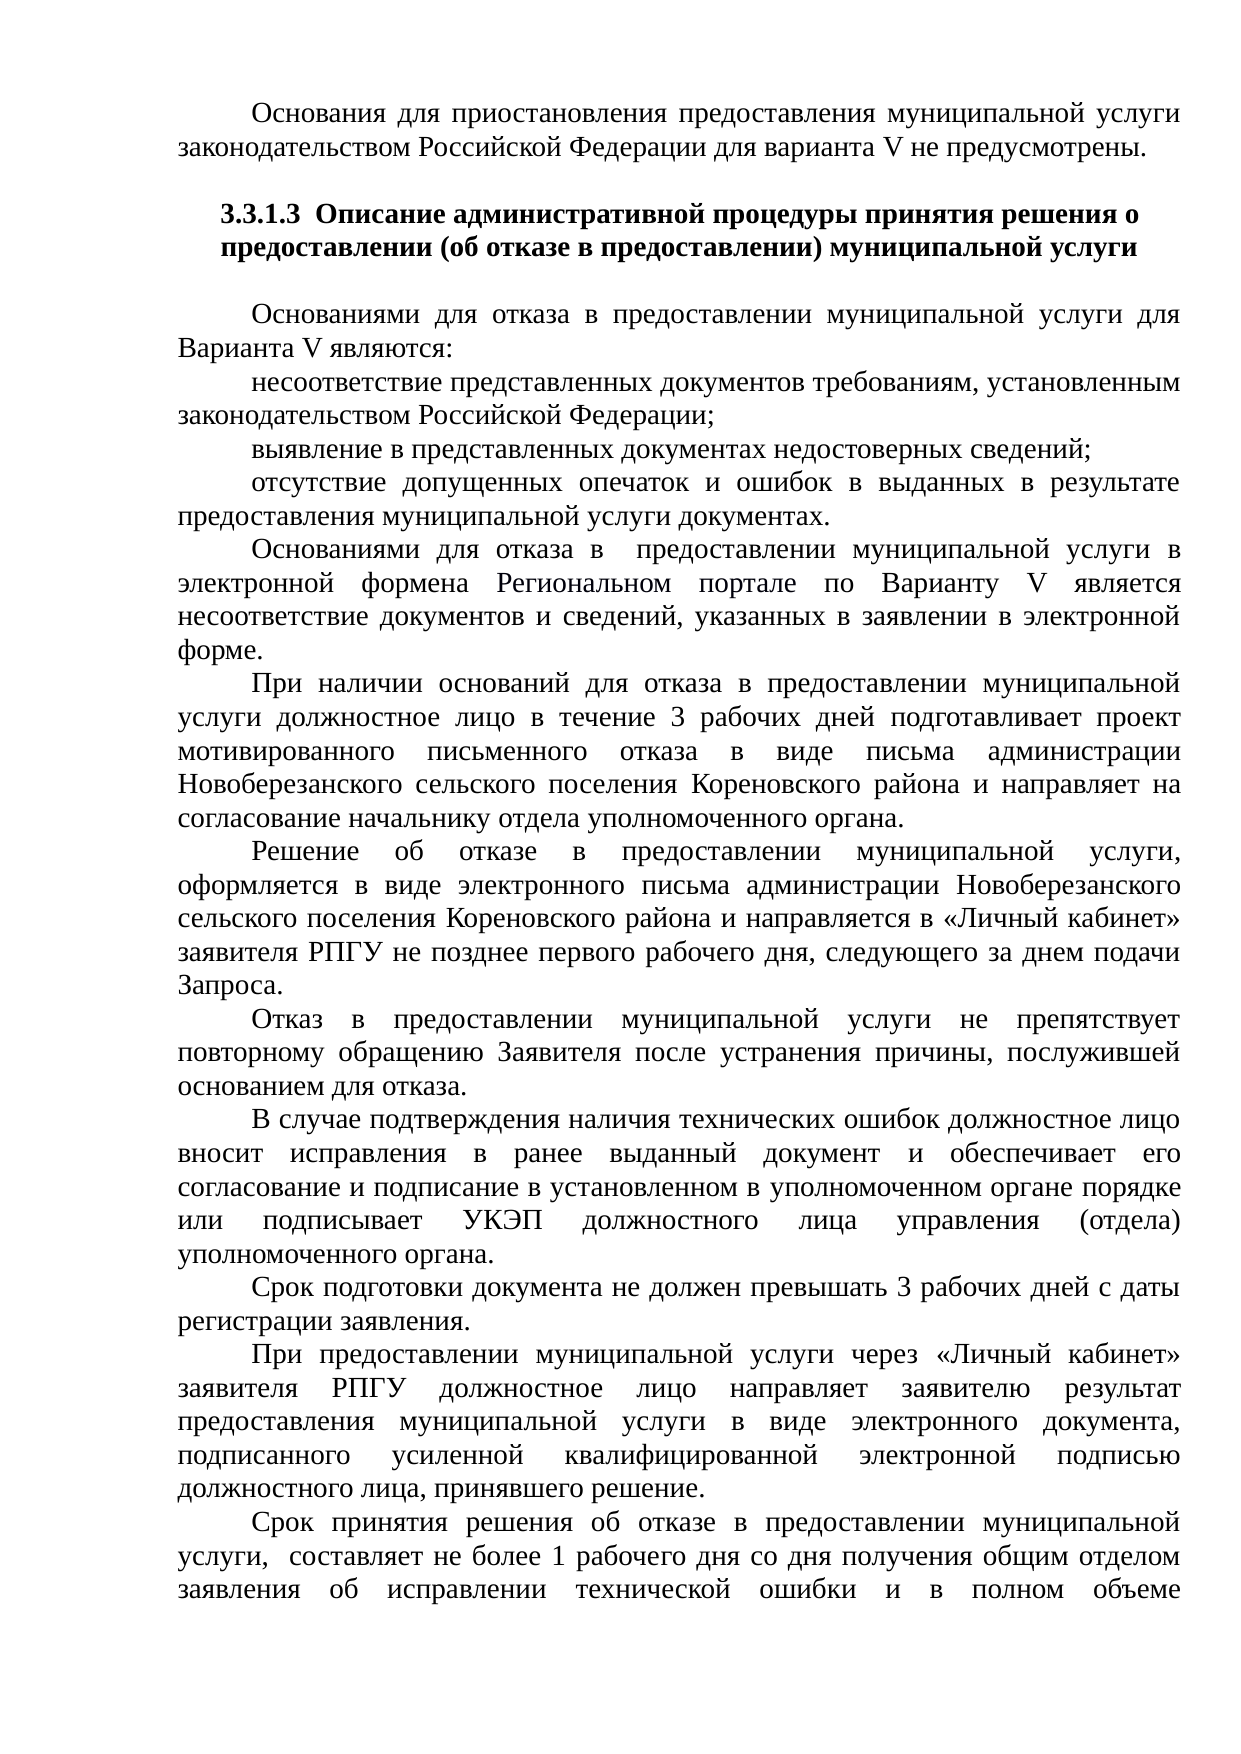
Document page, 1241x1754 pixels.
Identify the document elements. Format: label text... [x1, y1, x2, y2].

text отсутствие допущенных опечаток и ошибок в выданных в результате предоставления муниципальной услуги документах. [177, 464, 1181, 531]
text Срок принятия решения об отказе в предоставлении муниципальной услуги, составляет не более 1 рабочего дня со дня получения общим отделом заявления об исправлении технической ошибки и в полном объеме [177, 1504, 1181, 1605]
text 3.3.1.3 Описание административной процедуры принятия решения о предоставлении (об отказе в предоставлении) муниципальной услуги [177, 196, 1181, 263]
text несоответствие представленных документов требованиям, установленным законодательством Российской Федерации; [177, 364, 1181, 431]
text Отказ в предоставлении муниципальной услуги не препятствует повторному обращению Заявителя после устранения причины, послужившей основанием для отказа. [177, 1001, 1181, 1102]
text При наличии оснований для отказа в предоставлении муниципальной услуги должностное лицо в течение 3 рабочих дней подготавливает проект мотивированного письменного отказа в виде письма администрации Новоберезанского сельского поселения Кореновского района и направляет на согласование начальнику отдела уполномоченного органа. [177, 666, 1181, 833]
text При предоставлении муниципальной услуги через «Личный кабинет» заявителя РПГУ должностное лицо направляет заявителю результат предоставления муниципальной услуги в виде электронного документа, подписанного усиленной квалифицированной электронной подписью должностного лица, принявшего решение. [177, 1336, 1181, 1504]
text Решение об отказе в предоставлении муниципальной услуги, оформляется в виде электронного письма администрации Новоберезанского сельского поселения Кореновского района и направляется в «Личный кабинет» заявителя РПГУ не позднее первого рабочего дня, следующего за днем подачи Запроса. [177, 833, 1181, 1001]
text В случае подтверждения наличия технических ошибок должностное лицо вносит исправления в ранее выданный документ и обеспечивает его согласование и подписание в установленном в уполномоченном органе порядке или подписывает УКЭП должностного лица управления (отдела) уполномоченного органа. [177, 1102, 1181, 1269]
text выявление в представленных документах недостоверных сведений; [177, 431, 1181, 464]
text Срок подготовки документа не должен превышать 3 рабочих дней с даты регистрации заявления. [177, 1269, 1181, 1336]
text Основаниями для отказа в предоставлении муниципальной услуги в электронной формена Региональном портале по Варианту V является несоответствие документов и сведений, указанных в заявлении в электронной форме. [177, 531, 1181, 666]
text Основаниями для отказа в предоставлении муниципальной услуги для Варианта V являются: [177, 297, 1181, 364]
text Основания для приостановления предоставления муниципальной услуги законодательством Российской Федерации для варианта V не предусмотрены. [177, 95, 1181, 162]
